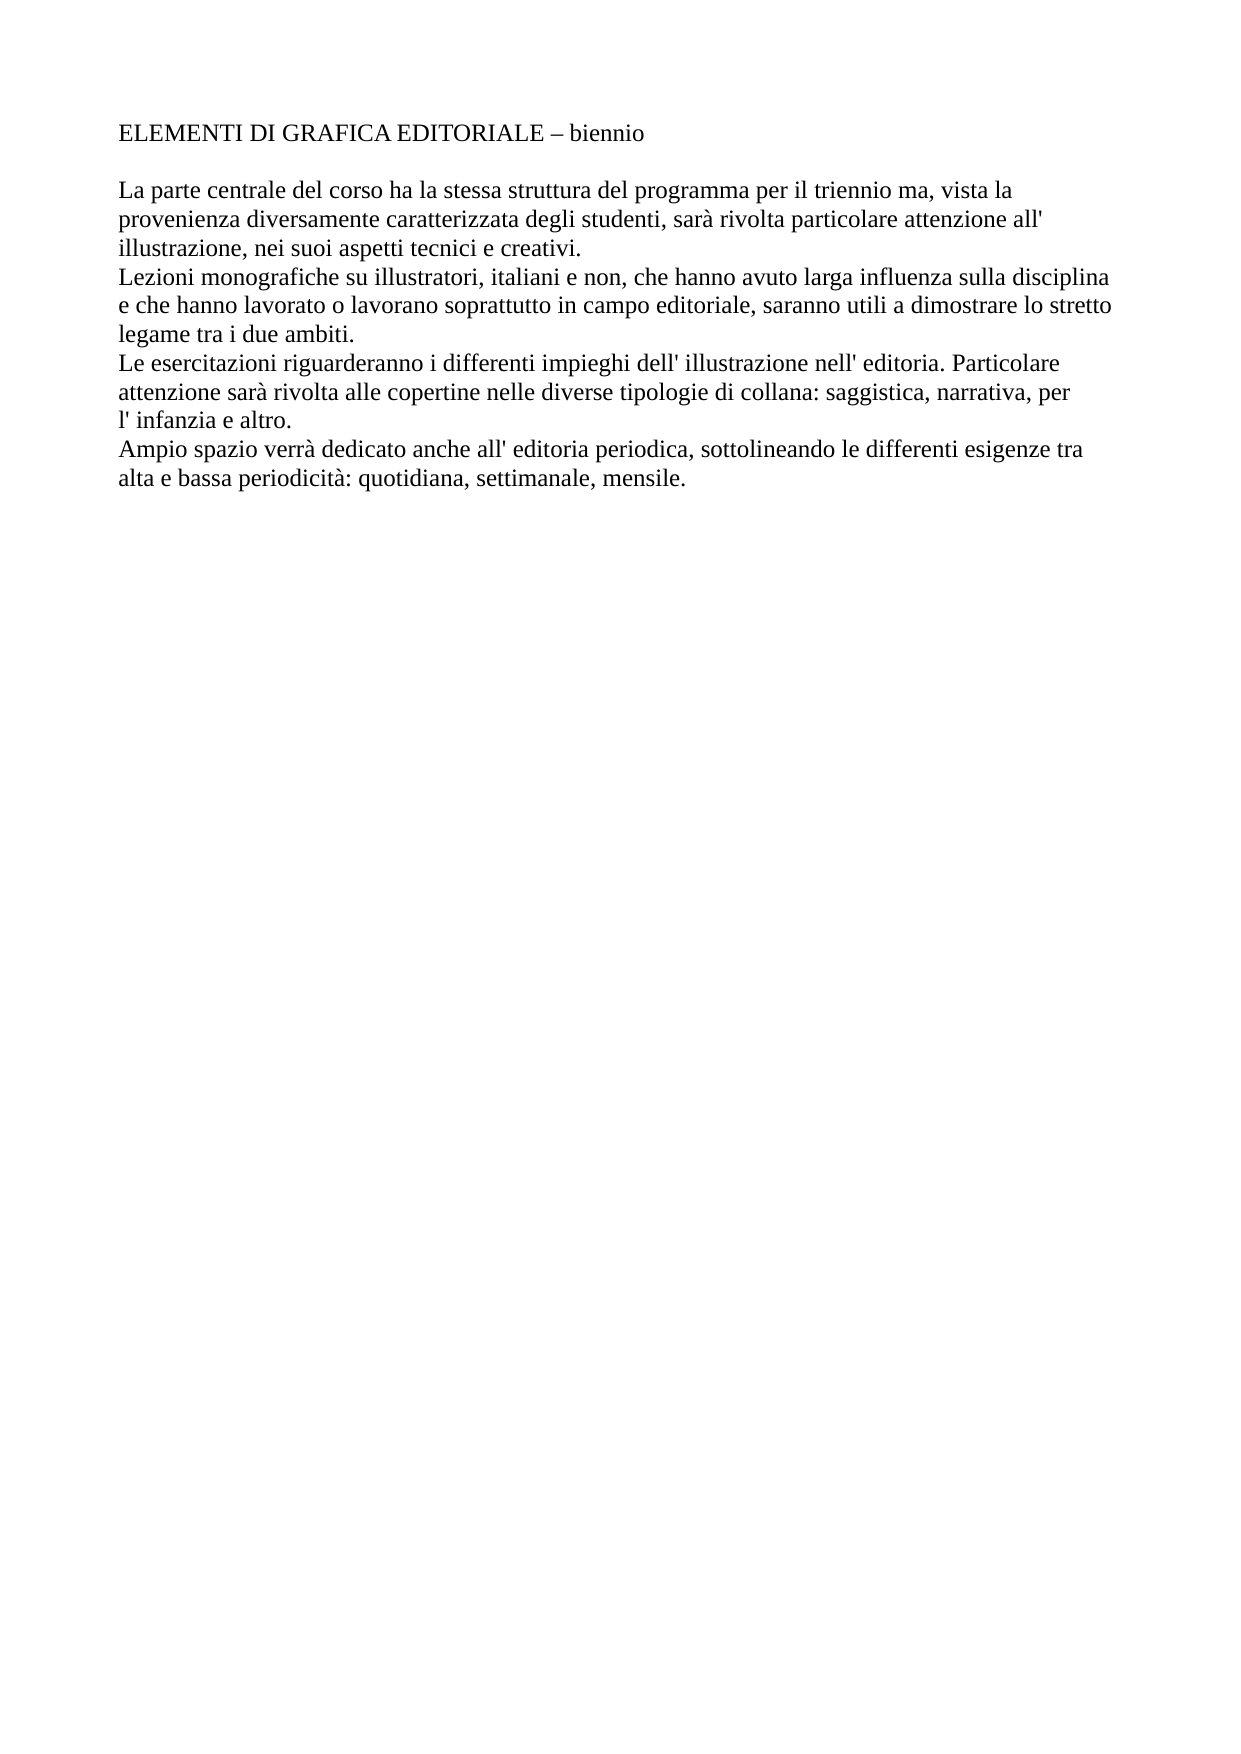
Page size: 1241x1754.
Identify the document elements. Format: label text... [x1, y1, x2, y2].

text ELEMENTI DI GRAFICA EDITORIALE – biennio [118, 118, 1122, 147]
text Le esercitazioni riguarderanno i differenti impieghi dell' illustrazione nell' editoria. Particolare attenzione sarà rivolta alle copertine nelle diverse tipologie di collana: saggistica, narrativa, per [118, 348, 1122, 406]
text Lezioni monografiche su illustratori, italiani e non, che hanno avuto larga influenza sulla disciplina e che hanno lavorato o lavorano soprattutto in campo editoriale, saranno utili a dimostrare lo stretto legame tra i due ambiti. [118, 262, 1122, 348]
text l' infanzia e altro. [118, 406, 1122, 434]
text La parte centrale del corso ha la stessa struttura del programma per il triennio ma, vista la provenienza diversamente caratterizzata degli studenti, sarà rivolta particolare attenzione all' illustrazione, nei suoi aspetti tecnici e creativi. [118, 176, 1122, 262]
text Ampio spazio verrà dedicato anche all' editoria periodica, sottolineando le differenti esigenze tra alta e bassa periodicità: quotidiana, settimanale, mensile. [118, 434, 1122, 492]
